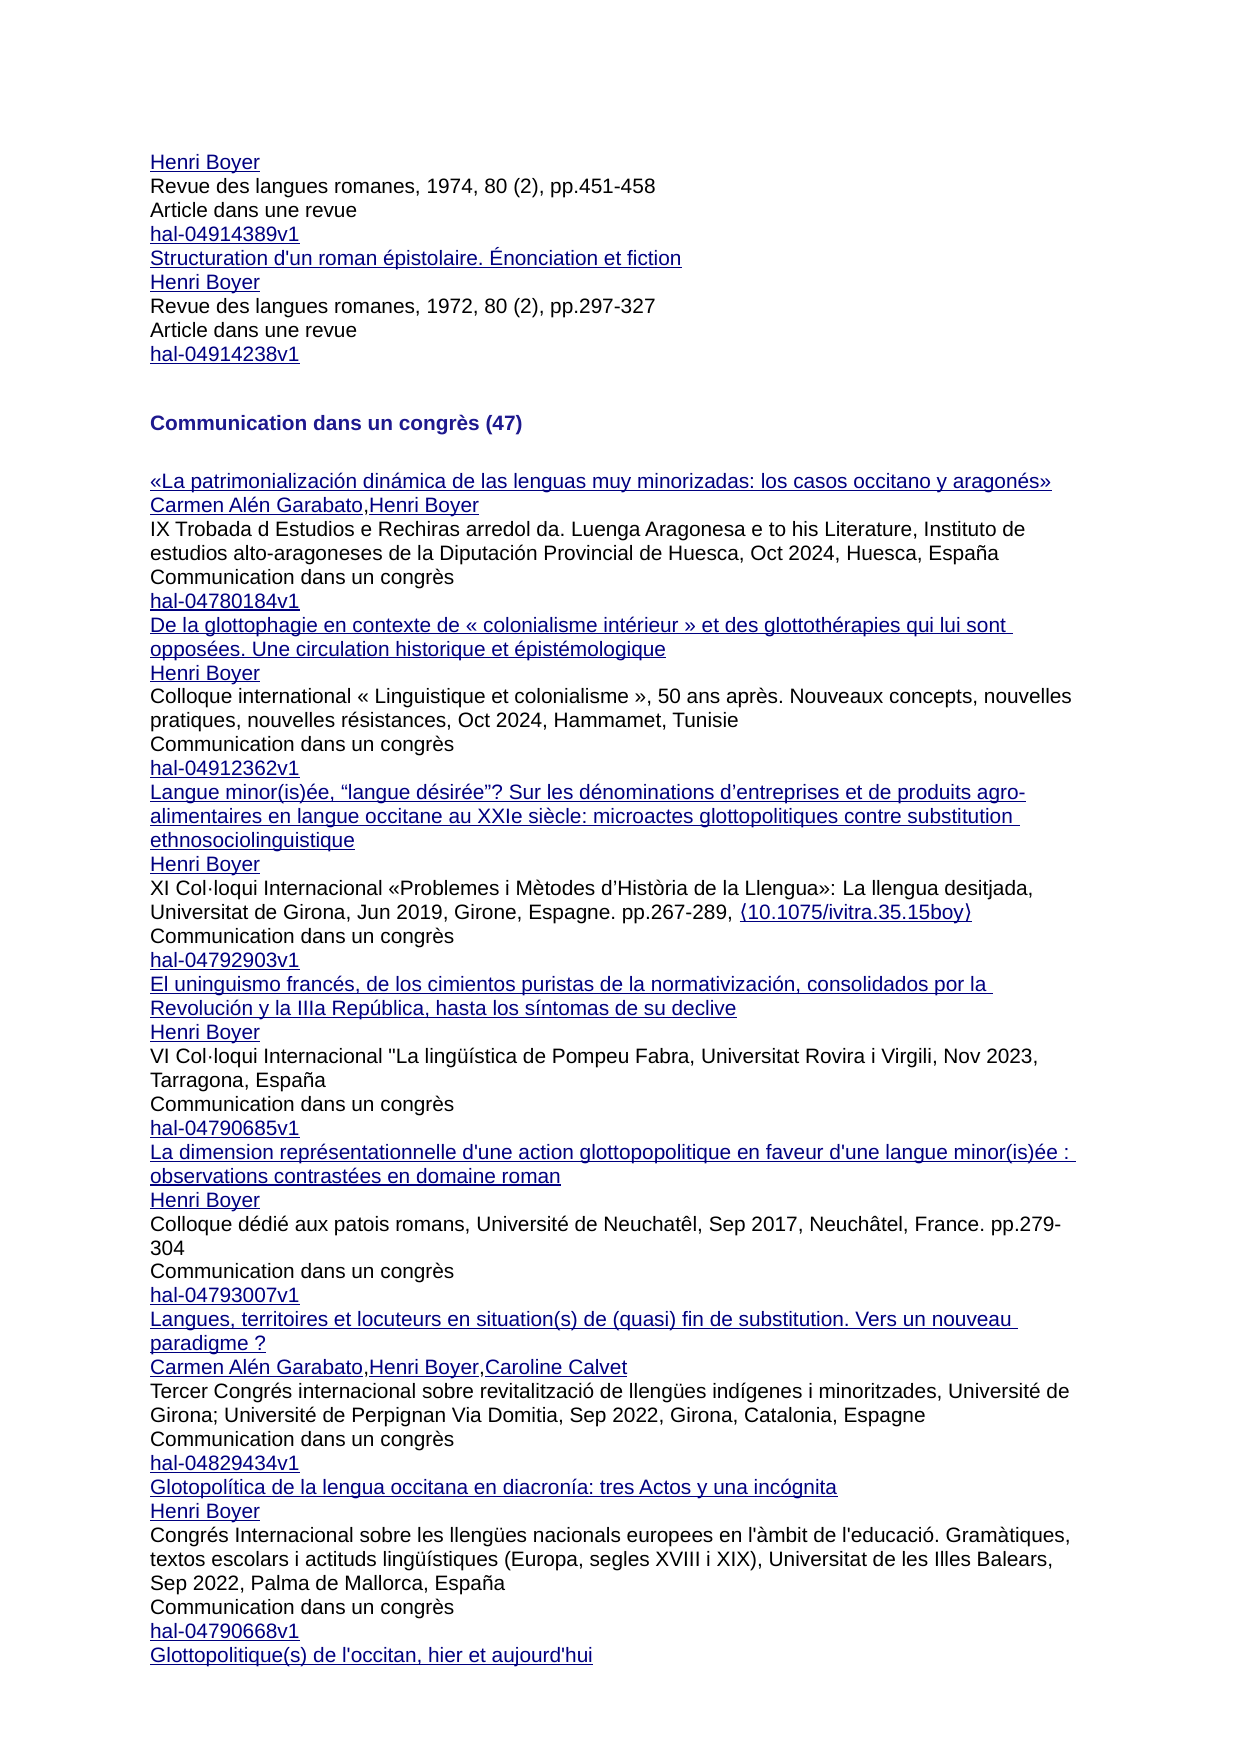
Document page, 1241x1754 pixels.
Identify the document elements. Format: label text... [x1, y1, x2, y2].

table_cell Glotopolítica de la lengua occitana en diacronía: tres Actos y una incógnita Henri Boyer Congrés Internacional sobre les llengües nacionals europees en l'àmbit de l'educació. Gramàtiques, textos escolars i actituds lingüístiques (Europa, segles XVIII i XIX), Universitat de les Illes Balears, Sep 2022, Palma de Mallorca, España Communication dans un congrès hal-04790668v1 [150, 1475, 1090, 1643]
table_header «La patrimonialización dinámica de las lenguas muy minorizadas: los casos occitano y aragonés» Carmen Alén Garabato,Henri Boyer IX Trobada d Estudios e Rechiras arredol da. Luenga Aragonesa e to his Literature, Instituto de estudios alto-aragoneses de la Diputación Provincial de Huesca, Oct 2024, Huesca, España Communication dans un congrès hal-04780184v1 [150, 469, 1090, 612]
table_cell Langues, territoires et locuteurs en situation(s) de (quasi) fin de substitution. Vers un nouveau paradigme ? Carmen Alén Garabato,Henri Boyer,Caroline Calvet Tercer Congrés internacional sobre revitalització de llengües indígenes i minoritzades, Université de Girona; Université de Perpignan Via Domitia, Sep 2022, Girona, Catalonia, Espagne Communication dans un congrès hal-04829434v1 [150, 1307, 1090, 1475]
table_cell Langue minor(is)ée, “langue désirée”? Sur les dénominations d’entreprises et de produits agro-alimentaires en langue occitane au XXIe siècle: microactes glottopolitiques contre substitution ethnosociolinguistique Henri Boyer XI Col·loqui Internacional «Problemes i Mètodes d’Història de la Llengua»: La llengua desitjada, Universitat de Girona, Jun 2019, Girone, Espagne. pp.267-289, ⟨10.1075/ivitra.35.15boy⟩ Communication dans un congrès hal-04792903v1 [150, 780, 1090, 972]
subtitle Communication dans un congrès (47) [150, 410, 1090, 434]
table_cell De la glottophagie en contexte de « colonialisme intérieur » et des glottothérapies qui lui sont opposées. Une circulation historique et épistémologique Henri Boyer Colloque international « Linguistique et colonialisme », 50 ans après. Nouveaux concepts, nouvelles pratiques, nouvelles résistances, Oct 2024, Hammamet, Tunisie Communication dans un congrès hal-04912362v1 [150, 613, 1090, 780]
table_cell La dimension représentationnelle d'une action glottopopolitique en faveur d'une langue minor(is)ée : observations contrastées en domaine roman Henri Boyer Colloque dédié aux patois romans, Université de Neuchatêl, Sep 2017, Neuchâtel, France. pp.279-304 Communication dans un congrès hal-04793007v1 [150, 1140, 1090, 1307]
table_cell Glottopolitique(s) de l'occitan, hier et aujourd'hui [150, 1643, 1090, 1667]
table_cell El uninguismo francés, de los cimientos puristas de la normativización, consolidados por la Revolución y la IIIa República, hasta los síntomas de su declive Henri Boyer VI Col·loqui Internacional "La lingüística de Pompeu Fabra, Universitat Rovira i Virgili, Nov 2023, Tarragona, España Communication dans un congrès hal-04790685v1 [150, 972, 1090, 1139]
table_cell Henri Boyer Revue des langues romanes, 1974, 80 (2), pp.451-458 Article dans une revue hal-04914389v1 [150, 150, 1090, 246]
table_cell Structuration d'un roman épistolaire. Énonciation et fiction Henri Boyer Revue des langues romanes, 1972, 80 (2), pp.297-327 Article dans une revue hal-04914238v1 [150, 246, 1090, 366]
